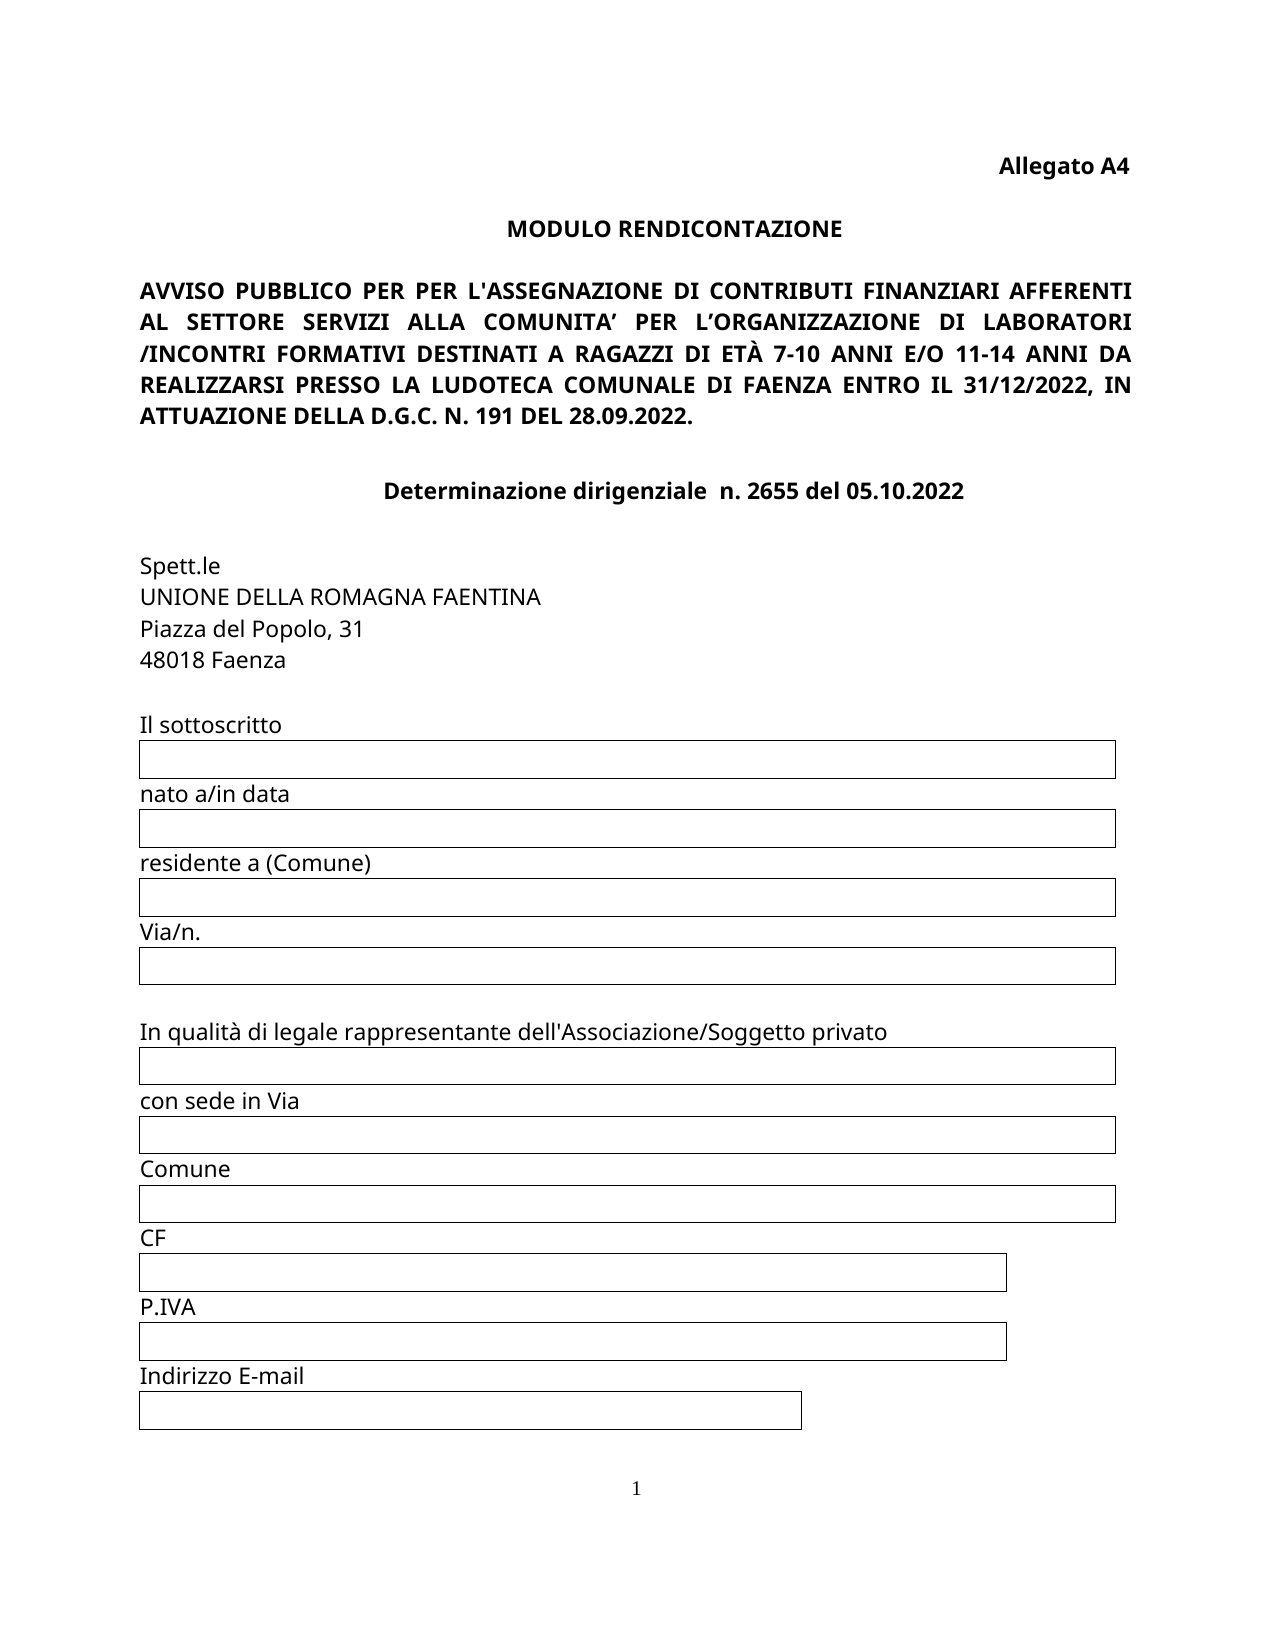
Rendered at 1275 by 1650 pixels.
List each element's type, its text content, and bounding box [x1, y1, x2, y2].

text MODULO RENDICONTAZIONE [110, 212, 1239, 244]
text Il sottoscritto [139, 709, 1133, 740]
text Allegato A4 [110, 150, 1239, 181]
text Spett.le [139, 550, 1239, 581]
text UNIONE DELLA ROMAGNA FAENTINA [139, 581, 1133, 612]
text CF [139, 1222, 1133, 1253]
list Determinazione dirigenziale n. 2655 del 05.10.2022 [177, 475, 1133, 506]
text Comune [139, 1153, 1133, 1185]
text Indirizzo E-mail [139, 1360, 1133, 1391]
text AVVISO PUBBLICO PER PER L'ASSEGNAZIONE DI CONTRIBUTI FINANZIARI AFFERENTI AL SETTORE SERVIZI ALLA COMUNITA’ PER L’ORGANIZZAZIONE DI LABORATORI /INCONTRI FORMATIVI DESTINATI A RAGAZZI DI ETÀ 7-10 ANNI E/O 11-14 ANNI DA REALIZZARSI PRESSO LA LUDOTECA COMUNALE DI FAENZA ENTRO IL 31/12/2022, IN ATTUAZIONE DELLA D.G.C. N. 191 DEL 28.09.2022. [139, 275, 1133, 431]
text P.IVA [139, 1291, 1133, 1322]
text Via/n. [139, 916, 1133, 947]
text 48018 Faenza [139, 644, 1133, 675]
text residente a (Comune) [139, 847, 1133, 878]
text con sede in Via [139, 1084, 1133, 1116]
text In qualità di legale rappresentante dell'Associazione/Soggetto privato [139, 1016, 1133, 1047]
text nato a/in data [139, 778, 1133, 809]
text Piazza del Popolo, 31 [139, 612, 1133, 644]
